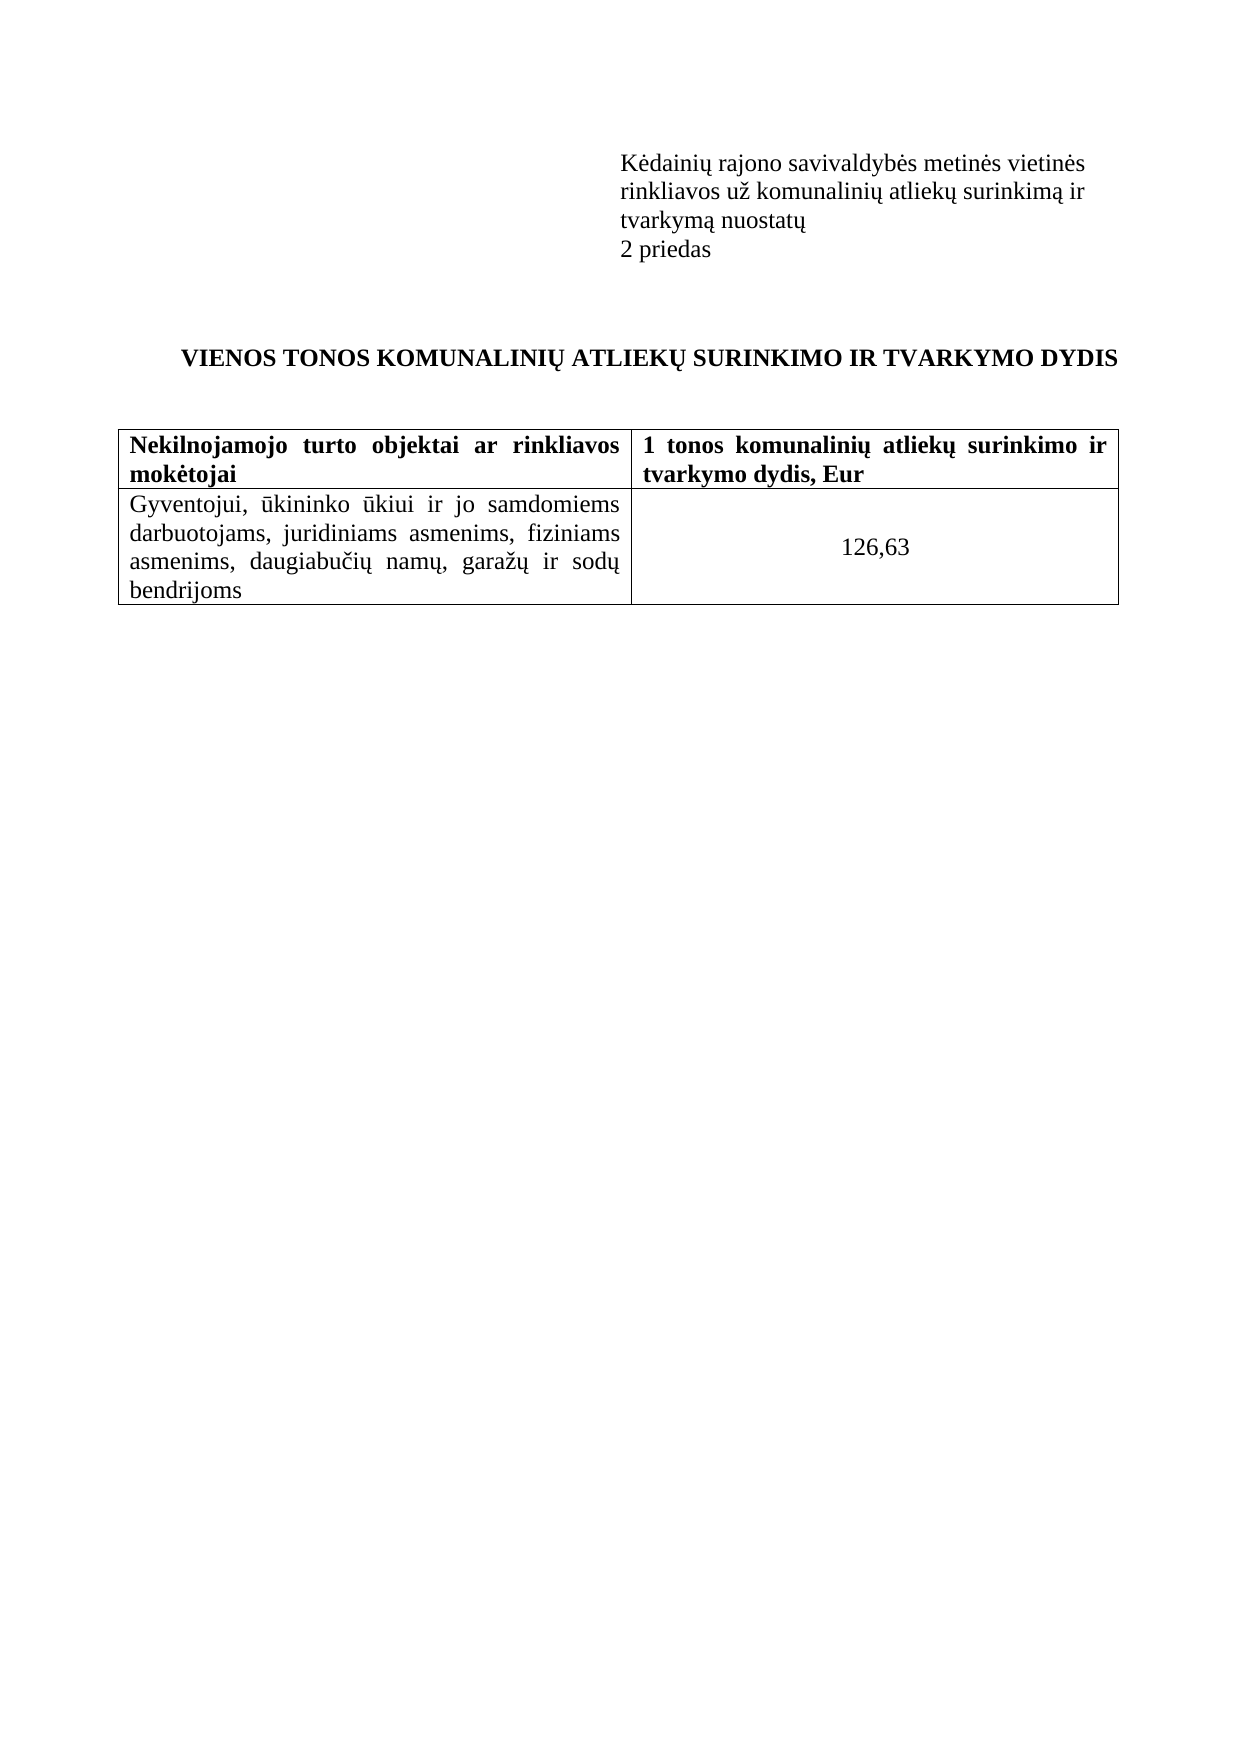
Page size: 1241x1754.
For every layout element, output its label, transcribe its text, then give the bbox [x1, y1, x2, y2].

table_cell Gyventojui, ūkininko ūkiui ir jo samdomiems darbuotojams, juridiniams asmenims, fiziniams asmenims, daugiabučių namų, garažų ir sodų bendrijoms [119, 489, 631, 604]
table_cell 126,63 [632, 489, 1118, 604]
text rinkliavos už komunalinių atliekų surinkimą ir [620, 176, 1181, 205]
text VIENOS TONOS KOMUNALINIŲ ATLIEKŲ SURINKIMO IR TVARKYMO DYDIS [118, 343, 1181, 372]
text Kėdainių rajono savivaldybės metinės vietinės [620, 148, 1181, 176]
text tvarkymą nuostatų [620, 205, 1181, 234]
table_header 1 tonos komunalinių atliekų surinkimo ir tvarkymo dydis, Eur [632, 430, 1118, 488]
table_header Nekilnojamojo turto objektai ar rinkliavos mokėtojai [119, 430, 631, 488]
text 2 priedas [620, 234, 1181, 263]
